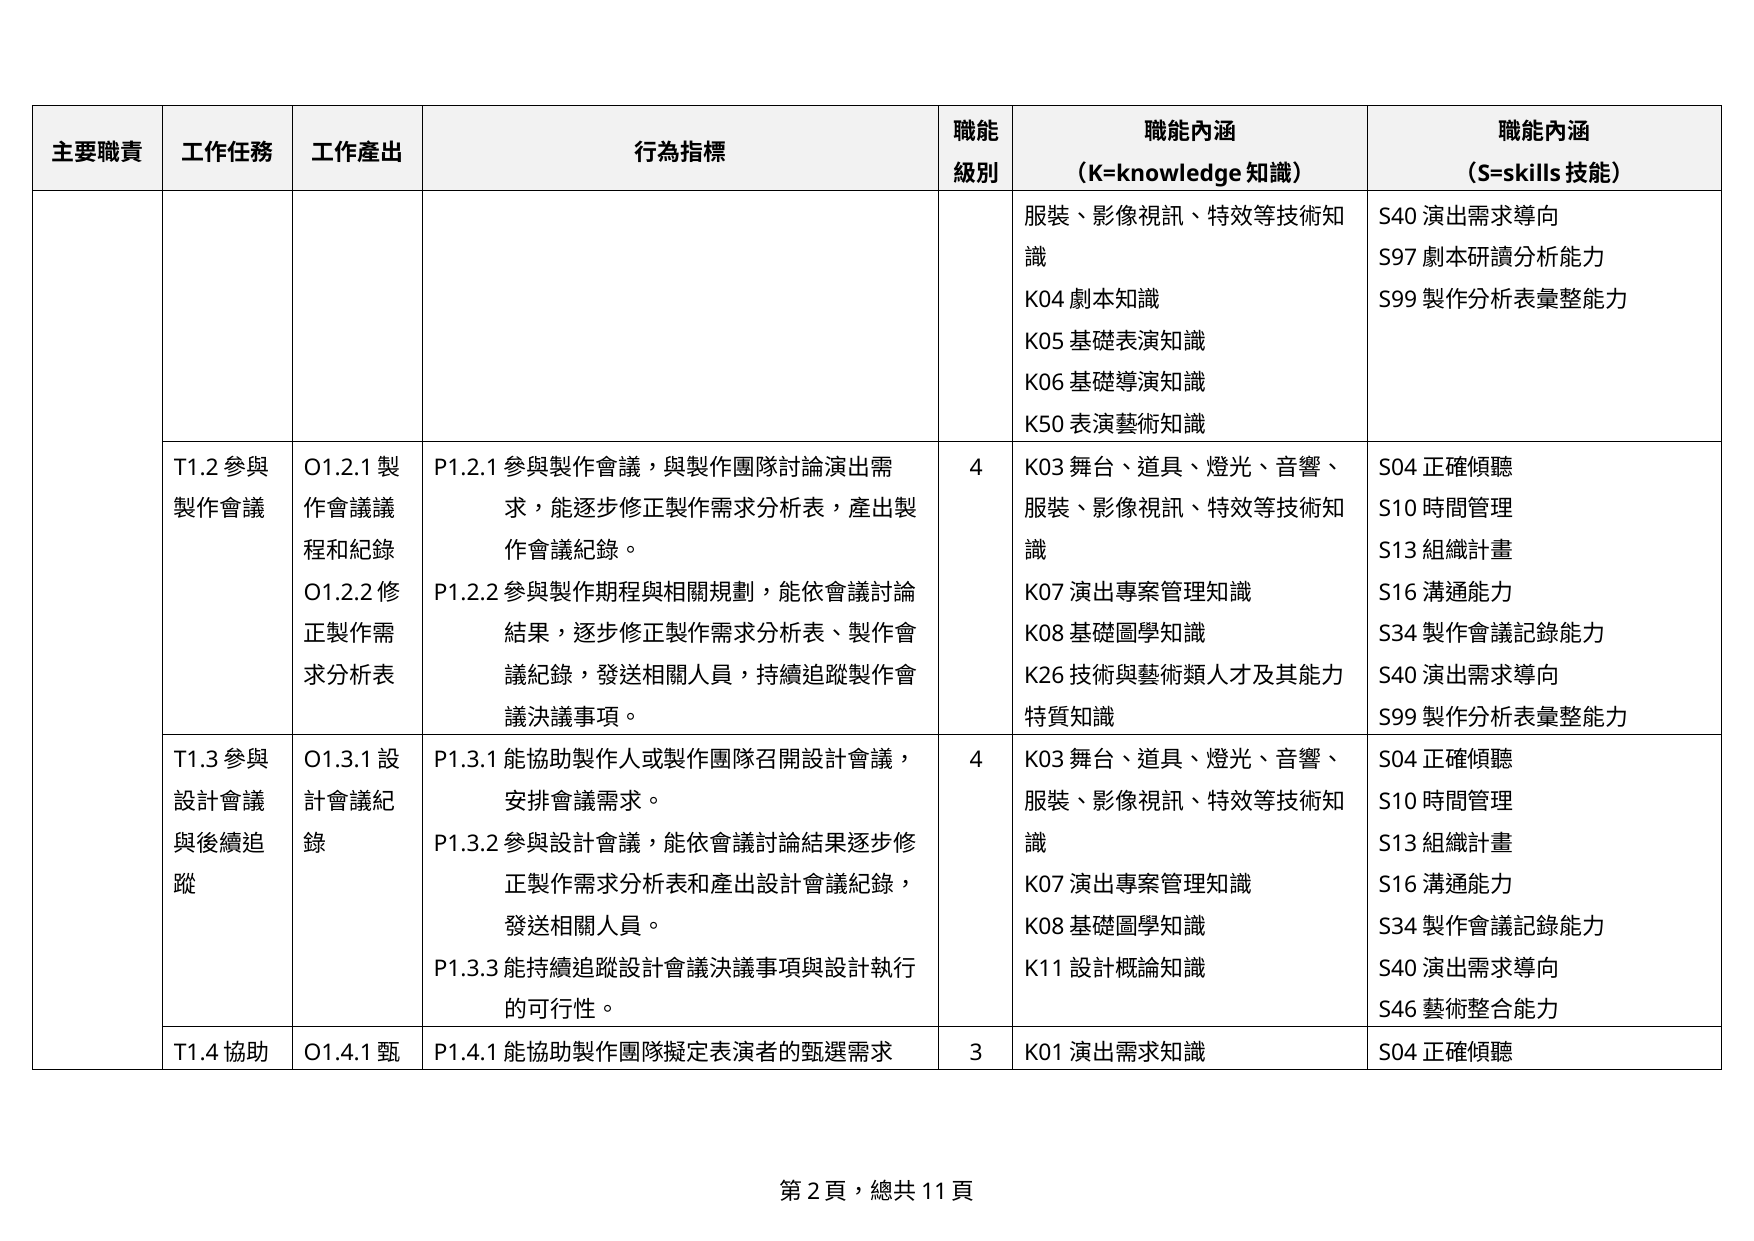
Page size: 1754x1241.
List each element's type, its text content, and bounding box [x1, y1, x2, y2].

table_cell T1.2參與製作會議 [163, 442, 292, 733]
table_header 職能級別 [939, 106, 1012, 190]
table_cell 服裝、影像視訊、特效等技術知識 K04劇本知識 K05基礎表演知識 K06基礎導演知識 K50表演藝術知識 [1013, 191, 1367, 441]
table_cell K03舞台、道具、燈光、音響、服裝、影像視訊、特效等技術知識 K07演出專案管理知識 K08基礎圖學知識 K26技術與藝術類人才及其能力特質知識 [1013, 442, 1367, 733]
table_cell [423, 191, 938, 441]
table_header 行為指標 [423, 106, 938, 190]
table_header 職能內涵 （S=skills技能） [1368, 106, 1721, 190]
table_cell T1.3參與設計會議與後續追蹤 [163, 735, 292, 1026]
table_cell P1.3.1能協助製作人或製作團隊召開設計會議，安排會議需求。 P1.3.2參與設計會議，能依會議討論結果逐步修正製作需求分析表和產出設計會議紀錄，發送相關人員。 P1.3.3能持續追蹤設計會議決議事項與設計執行的可行性。 [423, 735, 938, 1026]
table_cell 4 [939, 442, 1012, 733]
table_cell S04正確傾聽 [1368, 1027, 1721, 1069]
table_header 職能內涵 （K=knowledge知識） [1013, 106, 1367, 190]
table_cell [939, 191, 1012, 441]
table_cell S40演出需求導向 S97劇本研讀分析能力 S99製作分析表彙整能力 [1368, 191, 1721, 441]
table_cell [33, 191, 162, 1069]
table_header 工作任務 [163, 106, 292, 190]
table_cell O1.2.1製作會議議程和紀錄 O1.2.2修正製作需求分析表 [293, 442, 422, 733]
table_cell P1.2.1參與製作會議，與製作團隊討論演出需求，能逐步修正製作需求分析表，產出製作會議紀錄。 P1.2.2參與製作期程與相關規劃，能依會議討論結果，逐步修正製作需求分析表、製作會議紀錄，發送相關人員，持續追蹤製作會議決議事項。 [423, 442, 938, 733]
table_cell K03舞台、道具、燈光、音響、服裝、影像視訊、特效等技術知識 K07演出專案管理知識 K08基礎圖學知識 K11設計概論知識 [1013, 735, 1367, 1026]
table_cell 3 [939, 1027, 1012, 1069]
table_cell [163, 191, 292, 441]
table_cell S04正確傾聽 S10時間管理 S13組織計畫 S16溝通能力 S34製作會議記錄能力 S40演出需求導向 S99製作分析表彙整能力 [1368, 442, 1721, 733]
table_cell O1.4.1甄 [293, 1027, 422, 1069]
table_cell O1.3.1設計會議紀錄 [293, 735, 422, 1026]
table_cell [293, 191, 422, 441]
table_cell K01演出需求知識 [1013, 1027, 1367, 1069]
table_header 主要職責 [33, 106, 162, 190]
table_header 工作產出 [293, 106, 422, 190]
table_cell T1.4協助 [163, 1027, 292, 1069]
table_cell 4 [939, 735, 1012, 1026]
table_cell S04正確傾聽 S10時間管理 S13組織計畫 S16溝通能力 S34製作會議記錄能力 S40演出需求導向 S46藝術整合能力 [1368, 735, 1721, 1026]
table_cell P1.4.1能協助製作團隊擬定表演者的甄選需求 [423, 1027, 938, 1069]
